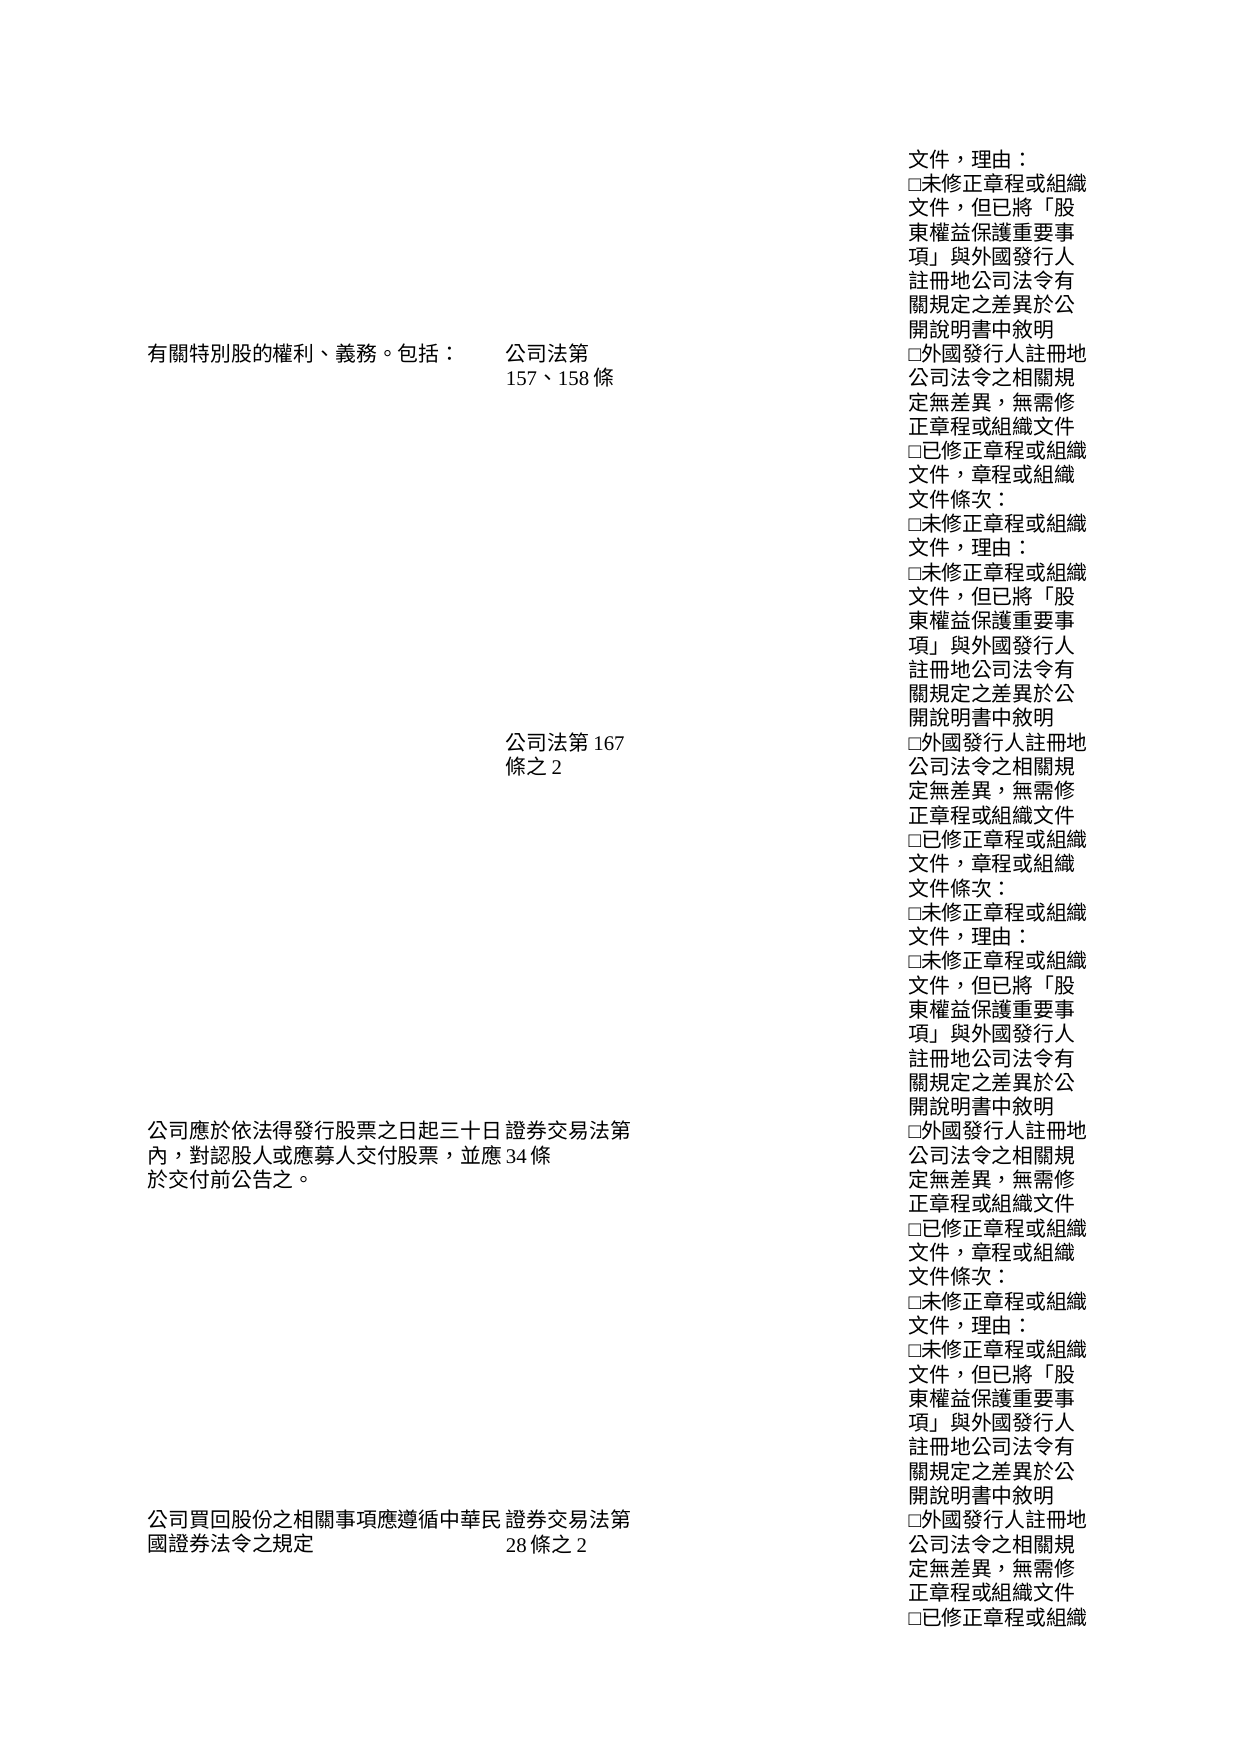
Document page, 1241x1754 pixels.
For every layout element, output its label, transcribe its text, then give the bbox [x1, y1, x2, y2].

table_cell □外國發行人註冊地公司法令之相關規定無差異，無需修正章程或組織文件 □已修正章程或組織文件，章程或組織文件條次： □未修正章程或組織文件，理由： □未修正章程或組織文件，但已將「股東權益保護重要事項」與外國發行人註冊地公司法令有關規定之差異於公開說明書中敘明 [908, 731, 1092, 1119]
table_cell 公司法第157、158條 [506, 342, 632, 731]
table_cell [632, 342, 908, 731]
table_cell [632, 148, 908, 342]
table_cell [632, 1120, 908, 1508]
table_cell 證券交易法第34條 [506, 1120, 632, 1508]
table_cell 文件，理由： □未修正章程或組織文件，但已將「股東權益保護重要事項」與外國發行人註冊地公司法令有關規定之差異於公開說明書中敘明 [908, 148, 1092, 342]
table_cell □外國發行人註冊地公司法令之相關規定無差異，無需修正章程或組織文件 □已修正章程或組織文件，章程或組織文件條次： □未修正章程或組織文件，理由： □未修正章程或組織文件，但已將「股東權益保護重要事項」與外國發行人註冊地公司法令有關規定之差異於公開說明書中敘明 [908, 342, 1092, 731]
table_cell □外國發行人註冊地公司法令之相關規定無差異，無需修正章程或組織文件 □已修正章程或組織 [908, 1508, 1092, 1630]
table_cell 公司買回股份之相關事項應遵循中華民國證券法令之規定 [148, 1508, 506, 1630]
table_cell □外國發行人註冊地公司法令之相關規定無差異，無需修正章程或組織文件 □已修正章程或組織文件，章程或組織文件條次： □未修正章程或組織文件，理由： □未修正章程或組織文件，但已將「股東權益保護重要事項」與外國發行人註冊地公司法令有關規定之差異於公開說明書中敘明 [908, 1120, 1092, 1508]
table_cell [148, 731, 506, 1119]
table_cell [148, 148, 506, 342]
table_cell 公司法第167條之2 [506, 731, 632, 1119]
table_cell 證券交易法第28條之2 [506, 1508, 632, 1630]
table_cell 公司應於依法得發行股票之日起三十日內，對認股人或應募人交付股票，並應於交付前公告之。 [148, 1120, 506, 1508]
table_cell [506, 148, 632, 342]
table_cell [632, 1508, 908, 1630]
table_cell 有關特別股的權利、義務。包括： [148, 342, 506, 731]
table_cell [632, 731, 908, 1119]
